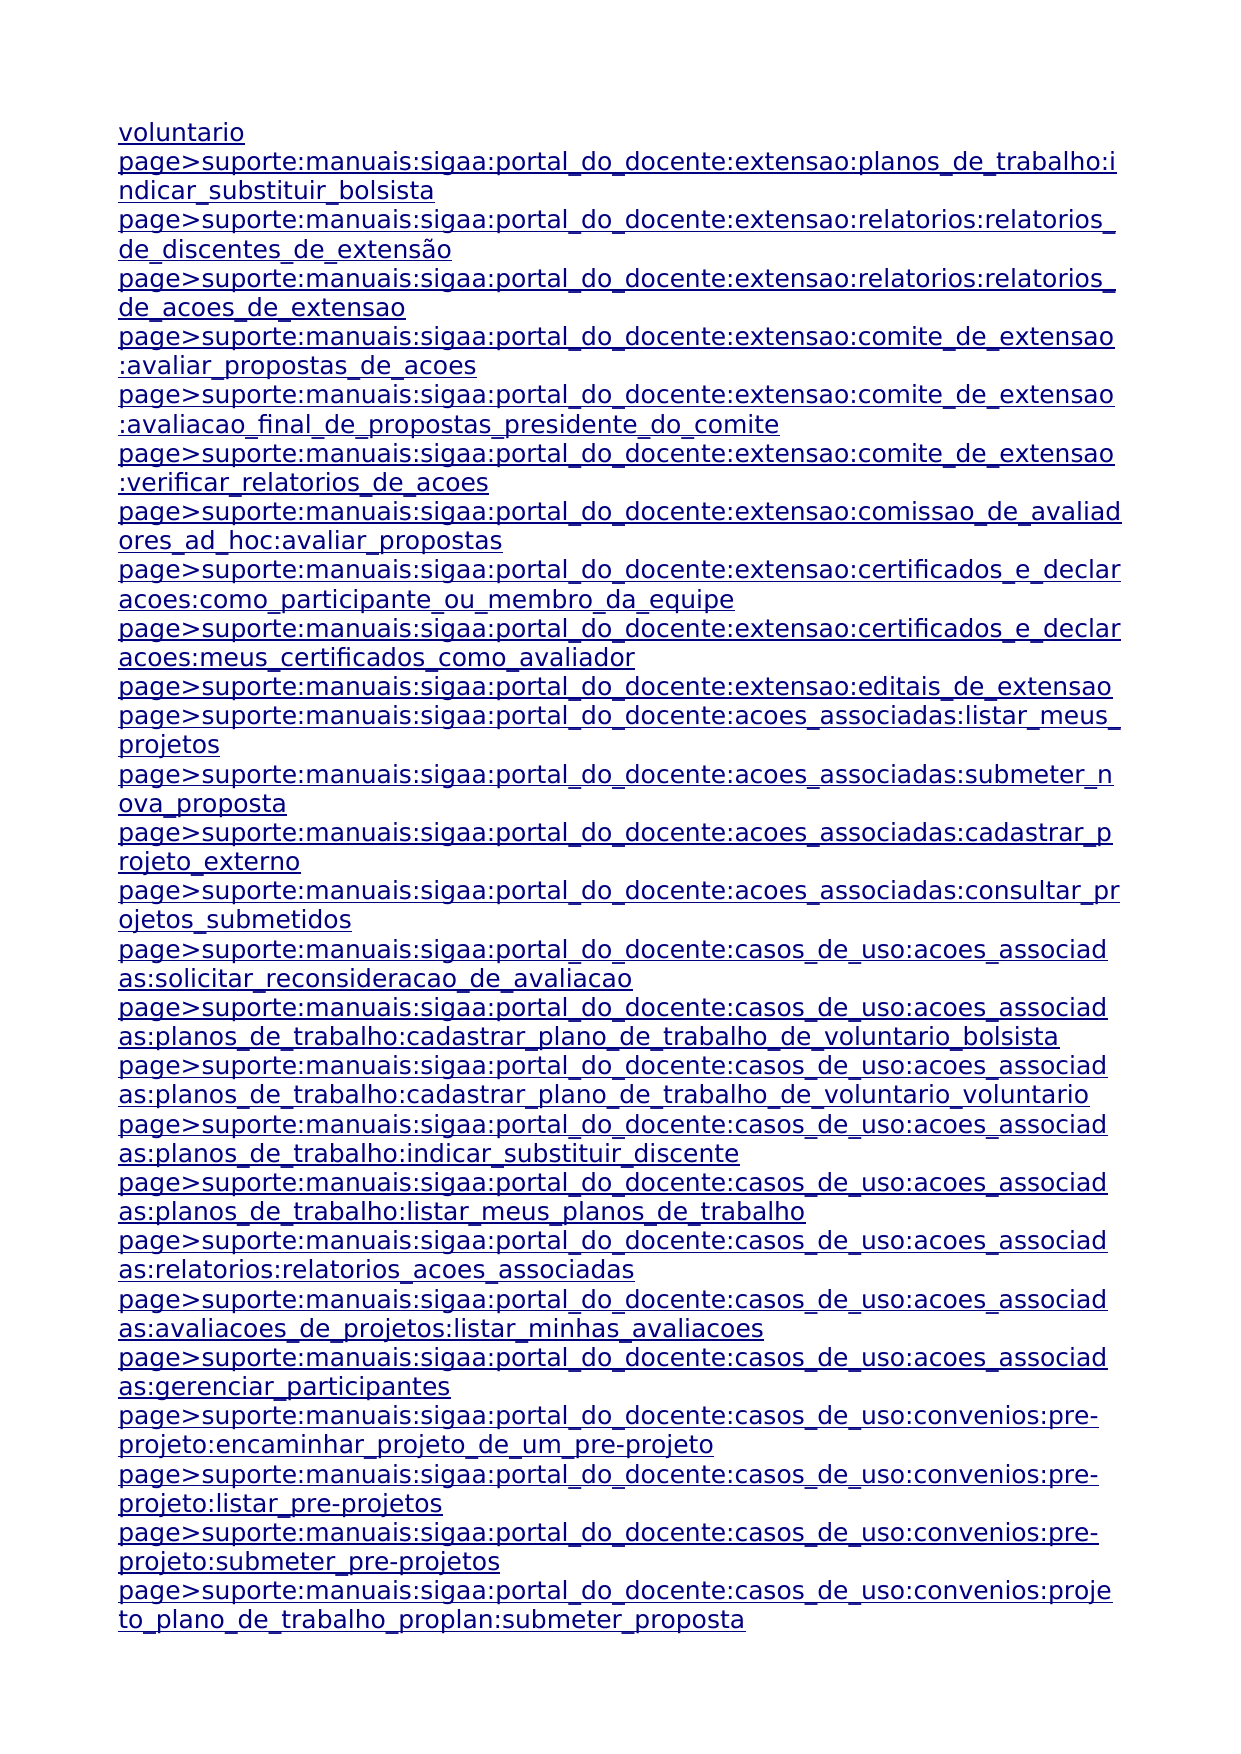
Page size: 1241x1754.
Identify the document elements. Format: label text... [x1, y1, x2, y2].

text ores_ad_hoc:avaliar_propostas page>suporte:manuais:sigaa:portal_do_docente:extensao:certificados_e_declaracoes:como_participante_ou_membro_da_equipe page>suporte:manuais:sigaa:portal_do_docente:extensao:certificados_e_declaracoes:meus_certificados_como_avaliador page>suporte:manuais:sigaa:portal_do_docente:extensao:editais_de_extensao page>suporte:manuais:sigaa:portal_do_docente:acoes_associadas:listar_meus_projetos page>suporte:manuais:sigaa:portal_do_docente:acoes_associadas:submeter_nova_proposta page>suporte:manuais:sigaa:portal_do_docente:acoes_associadas:cadastrar_projeto_externo page>suporte:manuais:sigaa:portal_do_docente:acoes_associadas:consultar_projetos_submetidos page>suporte:manuais:sigaa:portal_do_docente:casos_de_uso:acoes_associadas:solicitar_reconsideracao_de_avaliacao page>suporte:manuais:sigaa:portal_do_docente:casos_de_uso:acoes_associadas:planos_de_trabalho:cadastrar_plano_de_trabalho_de_voluntario_bolsista page>suporte:manuais:sigaa:portal_do_docente:casos_de_uso:acoes_associadas:planos_de_trabalho:cadastrar_plano_de_trabalho_de_voluntario_voluntario page>suporte:manuais:sigaa:portal_do_docente:casos_de_uso:acoes_associadas:planos_de_trabalho:indicar_substituir_discente page>suporte:manuais:sigaa:portal_do_docente:casos_de_uso:acoes_associadas:planos_de_trabalho:listar_meus_planos_de_trabalho page>suporte:manuais:sigaa:portal_do_docente:casos_de_uso:acoes_associadas:relatorios:relatorios_acoes_associadas page>suporte:manuais:sigaa:portal_do_docente:casos_de_uso:acoes_associadas:avaliacoes_de_projetos:listar_minhas_avaliacoes page>suporte:manuais:sigaa:portal_do_docente:casos_de_uso:acoes_associadas:gerenciar_participantes page>suporte:manuais:sigaa:portal_do_docente:casos_de_uso:convenios:pre-projeto:encaminhar_projeto_de_um_pre-projeto page>suporte:manuais:sigaa:portal_do_docente:casos_de_uso:convenios:pre-projeto:listar_pre-projetos page>suporte:manuais:sigaa:portal_do_docente:casos_de_uso:convenios:pre-projeto:submeter_pre-projetos page>suporte:manuais:sigaa:portal_do_docente:casos_de_uso:convenios:projeto_plano_de_trabalho_proplan:submeter_proposta [118, 524, 1122, 1635]
text voluntario page>suporte:manuais:sigaa:portal_do_docente:extensao:planos_de_trabalho:indicar_substituir_bolsista page>suporte:manuais:sigaa:portal_do_docente:extensao:relatorios:relatorios_de_discentes_de_extensão page>suporte:manuais:sigaa:portal_do_docente:extensao:relatorios:relatorios_de_acoes_de_extensao page>suporte:manuais:sigaa:portal_do_docente:extensao:comite_de_extensao:avaliar_propostas_de_acoes page>suporte:manuais:sigaa:portal_do_docente:extensao:comite_de_extensao:avaliacao_final_de_propostas_presidente_do_comite page>suporte:manuais:sigaa:portal_do_docente:extensao:comite_de_extensao:verificar_relatorios_de_acoes page>suporte:manuais:sigaa:portal_do_docente:extensao:comissao_de_avaliad [118, 118, 1122, 522]
